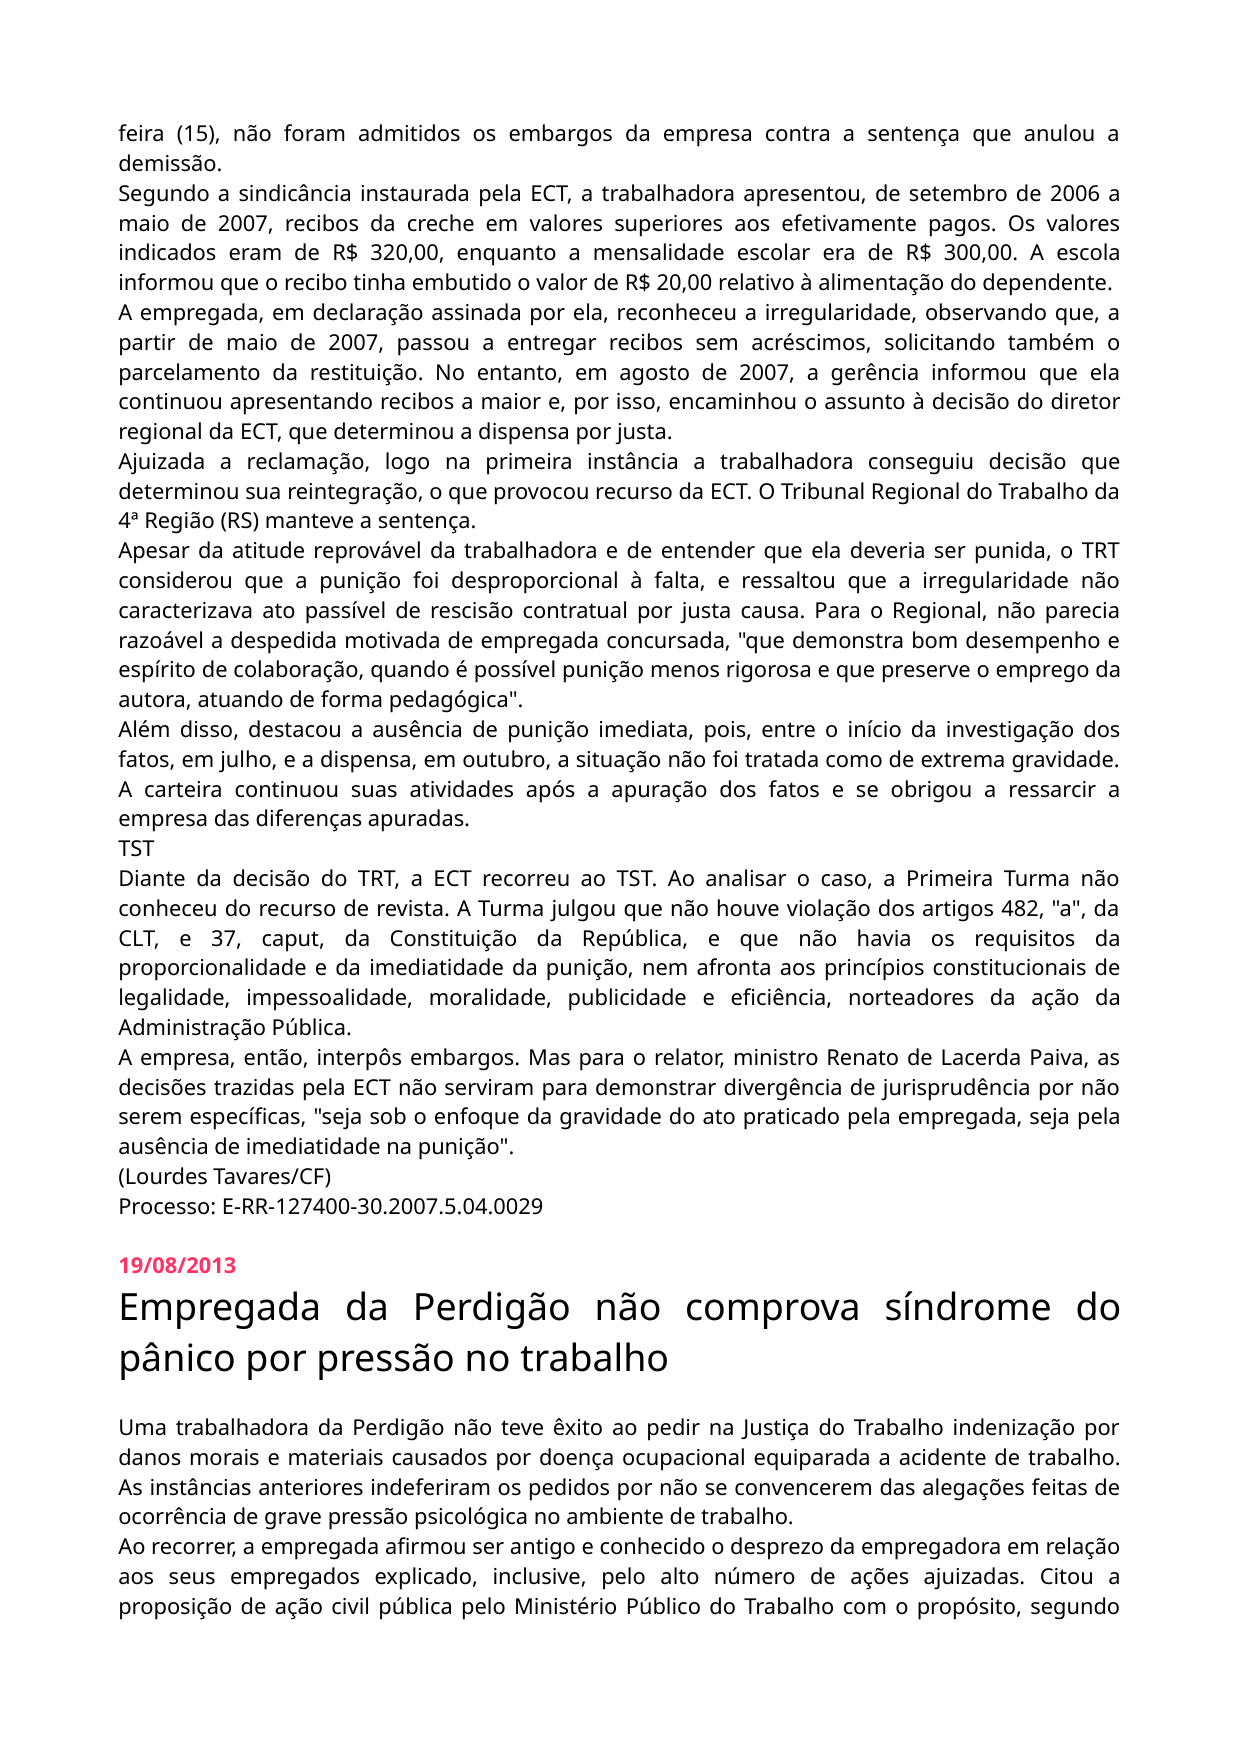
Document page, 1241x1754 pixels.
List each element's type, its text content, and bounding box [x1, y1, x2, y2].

text Além disso, destacou a ausência de punição imediata, pois, entre o início da investigação dos fatos, em julho, e a dispensa, em outubro, a situação não foi tratada como de extrema gravidade. A carteira continuou suas atividades após a apuração dos fatos e se obrigou a ressarcir a empresa das diferenças apuradas. [118, 714, 1122, 833]
text Uma trabalhadora da Perdigão não teve êxito ao pedir na Justiça do Trabalho indenização por danos morais e materiais causados por doença ocupacional equiparada a acidente de trabalho. As instâncias anteriores indeferiram os pedidos por não se convencerem das alegações feitas de ocorrência de grave pressão psicológica no ambiente de trabalho. [118, 1412, 1122, 1531]
text Apesar da atitude reprovável da trabalhadora e de entender que ela deveria ser punida, o TRT considerou que a punição foi desproporcional à falta, e ressaltou que a irregularidade não caracterizava ato passível de rescisão contratual por justa causa. Para o Regional, não parecia razoável a despedida motivada de empregada concursada, "que demonstra bom desempenho e espírito de colaboração, quando é possível punição menos rigorosa e que preserve o emprego da autora, atuando de forma pedagógica". [118, 535, 1122, 714]
text feira (15), não foram admitidos os embargos da empresa contra a sentença que anulou a demissão. [118, 118, 1122, 178]
text A empregada, em declaração assinada por ela, reconheceu a irregularidade, observando que, a partir de maio de 2007, passou a entregar recibos sem acréscimos, solicitando também o parcelamento da restituição. No entanto, em agosto de 2007, a gerência informou que ela continuou apresentando recibos a maior e, por isso, encaminhou o assunto à decisão do diretor regional da ECT, que determinou a dispensa por justa. [118, 297, 1122, 446]
text Diante da decisão do TRT, a ECT recorreu ao TST. Ao analisar o caso, a Primeira Turma não conheceu do recurso de revista. A Turma julgou que não houve violação dos artigos 482, "a", da CLT, e 37, caput, da Constituição da República, e que não havia os requisitos da proporcionalidade e da imediatidade da punição, nem afronta aos princípios constitucionais de legalidade, impessoalidade, moralidade, publicidade e eficiência, norteadores da ação da Administração Pública. [118, 863, 1122, 1042]
text TST [118, 833, 1122, 863]
text Processo: E-RR-127400-30.2007.5.04.0029 [118, 1191, 1122, 1220]
text A empresa, então, interpôs embargos. Mas para o relator, ministro Renato de Lacerda Paiva, as decisões trazidas pela ECT não serviram para demonstrar divergência de jurisprudência por não serem específicas, "seja sob o enfoque da gravidade do ato praticado pela empregada, seja pela ausência de imediatidade na punição". [118, 1042, 1122, 1161]
text (Lourdes Tavares/CF) [118, 1161, 1122, 1191]
text Ajuizada a reclamação, logo na primeira instância a trabalhadora conseguiu decisão que determinou sua reintegração, o que provocou recurso da ECT. O Tribunal Regional do Trabalho da 4ª Região (RS) manteve a sentença. [118, 446, 1122, 535]
text Ao recorrer, a empregada afirmou ser antigo e conhecido o desprezo da empregadora em relação aos seus empregados explicado, inclusive, pelo alto número de ações ajuizadas. Citou a proposição de ação civil pública pelo Ministério Público do Trabalho com o propósito, segundo [118, 1531, 1122, 1620]
text 19/08/2013 [118, 1250, 1122, 1280]
text Empregada da Perdigão não comprova síndrome do pânico por pressão no trabalho [118, 1280, 1122, 1382]
text Segundo a sindicância instaurada pela ECT, a trabalhadora apresentou, de setembro de 2006 a maio de 2007, recibos da creche em valores superiores aos efetivamente pagos. Os valores indicados eram de R$ 320,00, enquanto a mensalidade escolar era de R$ 300,00. A escola informou que o recibo tinha embutido o valor de R$ 20,00 relativo à alimentação do dependente. [118, 178, 1122, 297]
